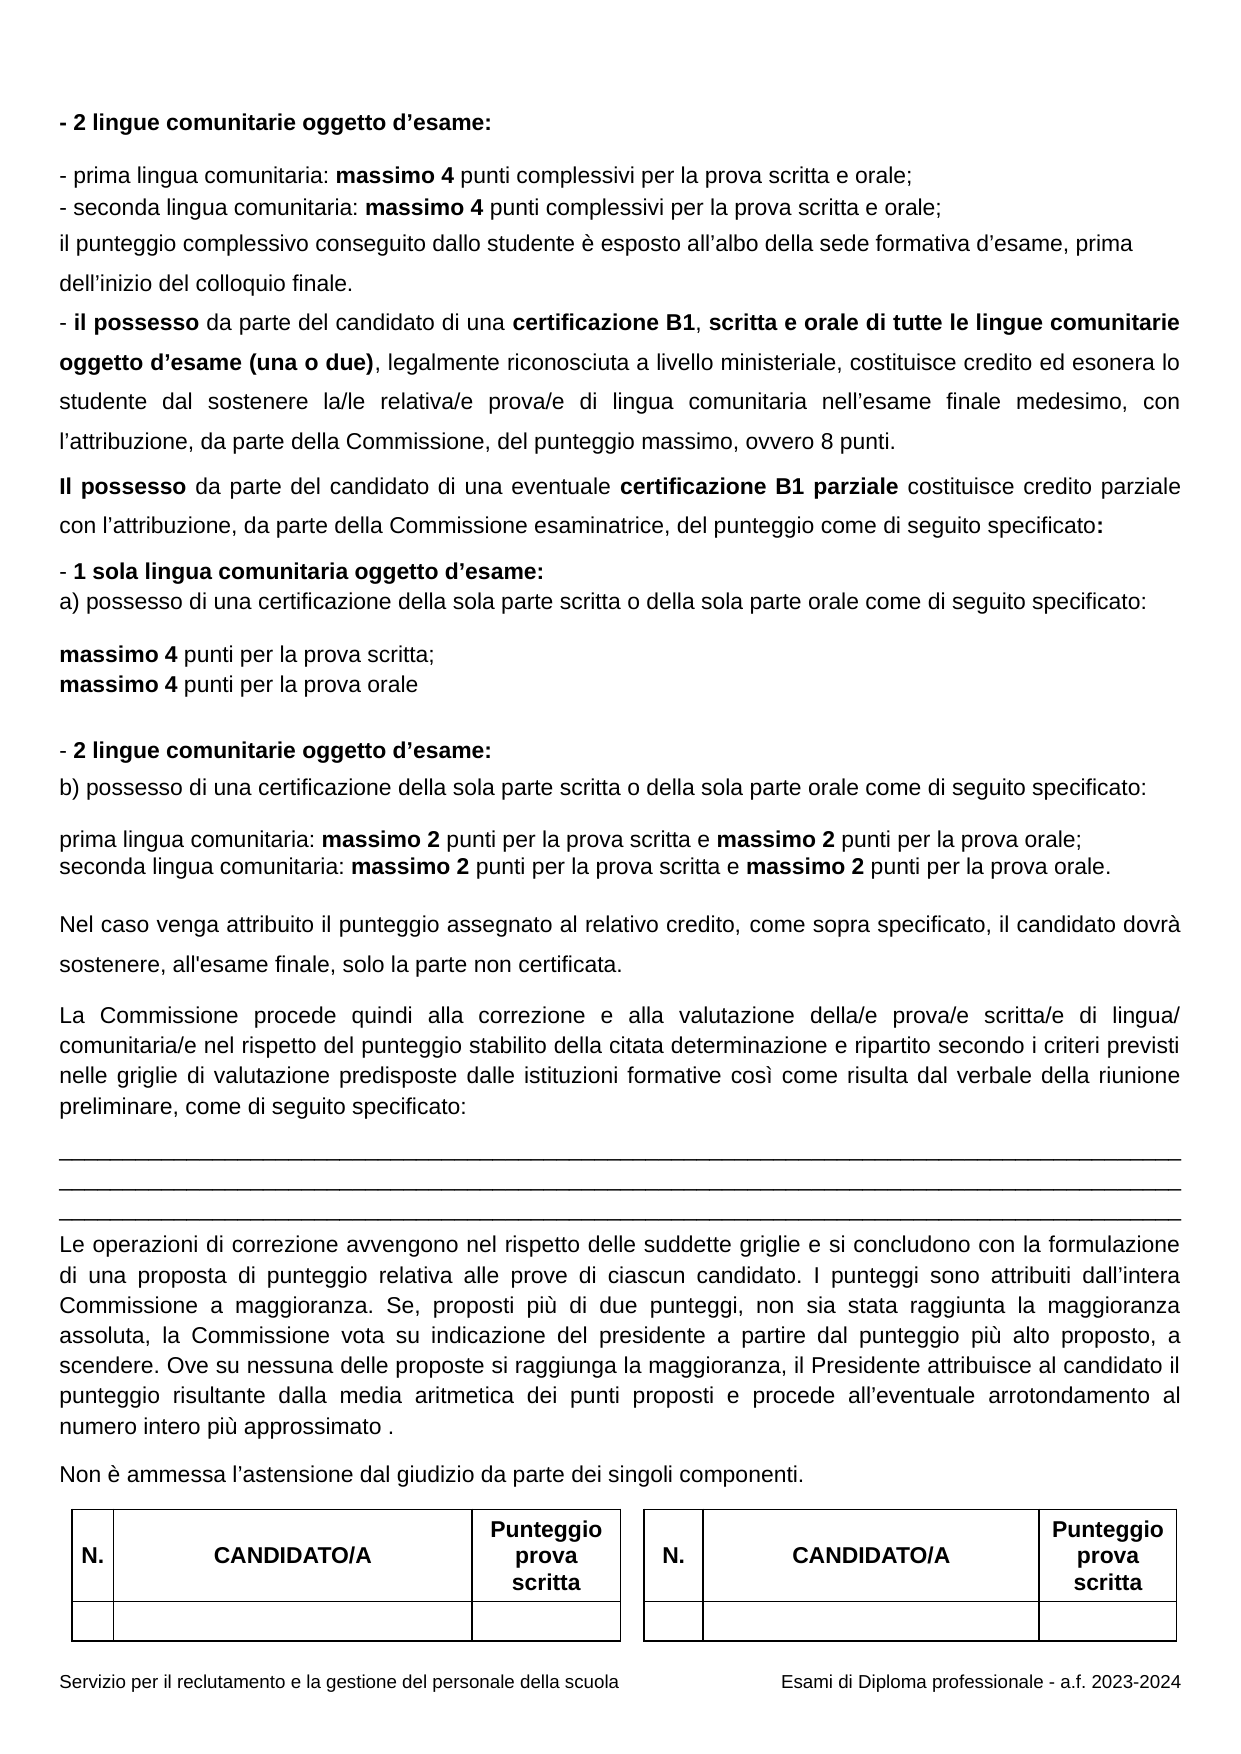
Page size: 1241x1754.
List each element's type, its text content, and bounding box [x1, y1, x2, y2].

text ________________________________________________________________________________________ [59, 1191, 1181, 1219]
text il punteggio complessivo conseguito dallo studente è esposto all’albo della sede formativa d’esame, prima dell’inizio del colloquio finale. [59, 230, 1181, 296]
table_header CANDIDATO/A [114, 1510, 471, 1601]
table_cell [114, 1602, 471, 1640]
text La Commissione procede quindi alla correzione e alla valutazione della/e prova/e scritta/e di lingua/ comunitaria/e nel rispetto del punteggio stabilito della citata determinazione e ripartito secondo i criteri previsti nelle griglie di valutazione predisposte dalle istituzioni formative così come risulta dal verbale della riunione preliminare, come di seguito specificato: [59, 1002, 1181, 1119]
text massimo 4 punti per la prova orale [59, 671, 1181, 697]
text b) possesso di una certificazione della sola parte scritta o della sola parte orale come di seguito specificato: [59, 773, 1181, 800]
table_header CANDIDATO/A [704, 1510, 1038, 1601]
text - 2 lingue comunitarie oggetto d’esame: [59, 737, 1181, 764]
table_header [621, 1509, 643, 1601]
text - 1 sola lingua comunitaria oggetto d’esame: [59, 558, 1181, 584]
text - prima lingua comunitaria: massimo 4 punti complessivi per la prova scritta e orale; [59, 162, 1181, 188]
table_cell [645, 1602, 702, 1640]
text Il possesso da parte del candidato di una eventuale certificazione B1 parziale costituisce credito parziale con l’attribuzione, da parte della Commissione esaminatrice, del punteggio come di seguito specificato: [59, 473, 1181, 539]
table_header N. [73, 1510, 113, 1601]
table_cell [1040, 1602, 1176, 1640]
text Nel caso venga attribuito il punteggio assegnato al relativo credito, come sopra specificato, il candidato dovrà sostenere, all'esame finale, solo la parte non certificata. [59, 911, 1181, 977]
table_cell [73, 1602, 113, 1640]
table_header Punteggio prova scritta [1040, 1510, 1176, 1601]
text massimo 4 punti per la prova scritta; [59, 641, 1181, 667]
table_header N. [645, 1510, 702, 1601]
text - 2 lingue comunitarie oggetto d’esame: [59, 109, 1181, 135]
text ________________________________________________________________________________________ [59, 1135, 1181, 1159]
table_cell [473, 1602, 620, 1640]
table_cell [704, 1602, 1038, 1640]
table_cell [621, 1601, 643, 1640]
text Non è ammessa l’astensione dal giudizio da parte dei singoli componenti. [59, 1461, 1181, 1487]
text prima lingua comunitaria: massimo 2 punti per la prova scritta e massimo 2 punti per la prova orale; [59, 826, 1181, 853]
text - il possesso da parte del candidato di una certificazione B1, scritta e orale di tutte le lingue comunitarie oggetto d’esame (una o due), legalmente riconosciuta a livello ministeriale, costituisce credito ed esonera lo studente dal sostenere la/le relativa/e prova/e di lingua comunitaria nell’esame finale medesimo, con l’attribuzione, da parte della Commissione, del punteggio massimo, ovvero 8 punti. [59, 309, 1181, 454]
text a) possesso di una certificazione della sola parte scritta o della sola parte orale come di seguito specificato: [59, 588, 1181, 614]
table_header Punteggio prova scritta [473, 1510, 620, 1601]
text ________________________________________________________________________________________ [59, 1161, 1181, 1189]
text - seconda lingua comunitaria: massimo 4 punti complessivi per la prova scritta e orale; [59, 194, 1181, 220]
text Le operazioni di correzione avvengono nel rispetto delle suddette griglie e si concludono con la formulazione di una proposta di punteggio relativa alle prove di ciascun candidato. I punteggi sono attribuiti dall’intera Commissione a maggioranza. Se, proposti più di due punteggi, non sia stata raggiunta la maggioranza assoluta, la Commissione vota su indicazione del presidente a partire dal punteggio più alto proposto, a scendere. Ove su nessuna delle proposte si raggiunga la maggioranza, il Presidente attribuisce al candidato il punteggio risultante dalla media aritmetica dei punti proposti e procede all’eventuale arrotondamento al numero intero più approssimato . [59, 1231, 1181, 1439]
text seconda lingua comunitaria: massimo 2 punti per la prova scritta e massimo 2 punti per la prova orale. [59, 853, 1181, 879]
